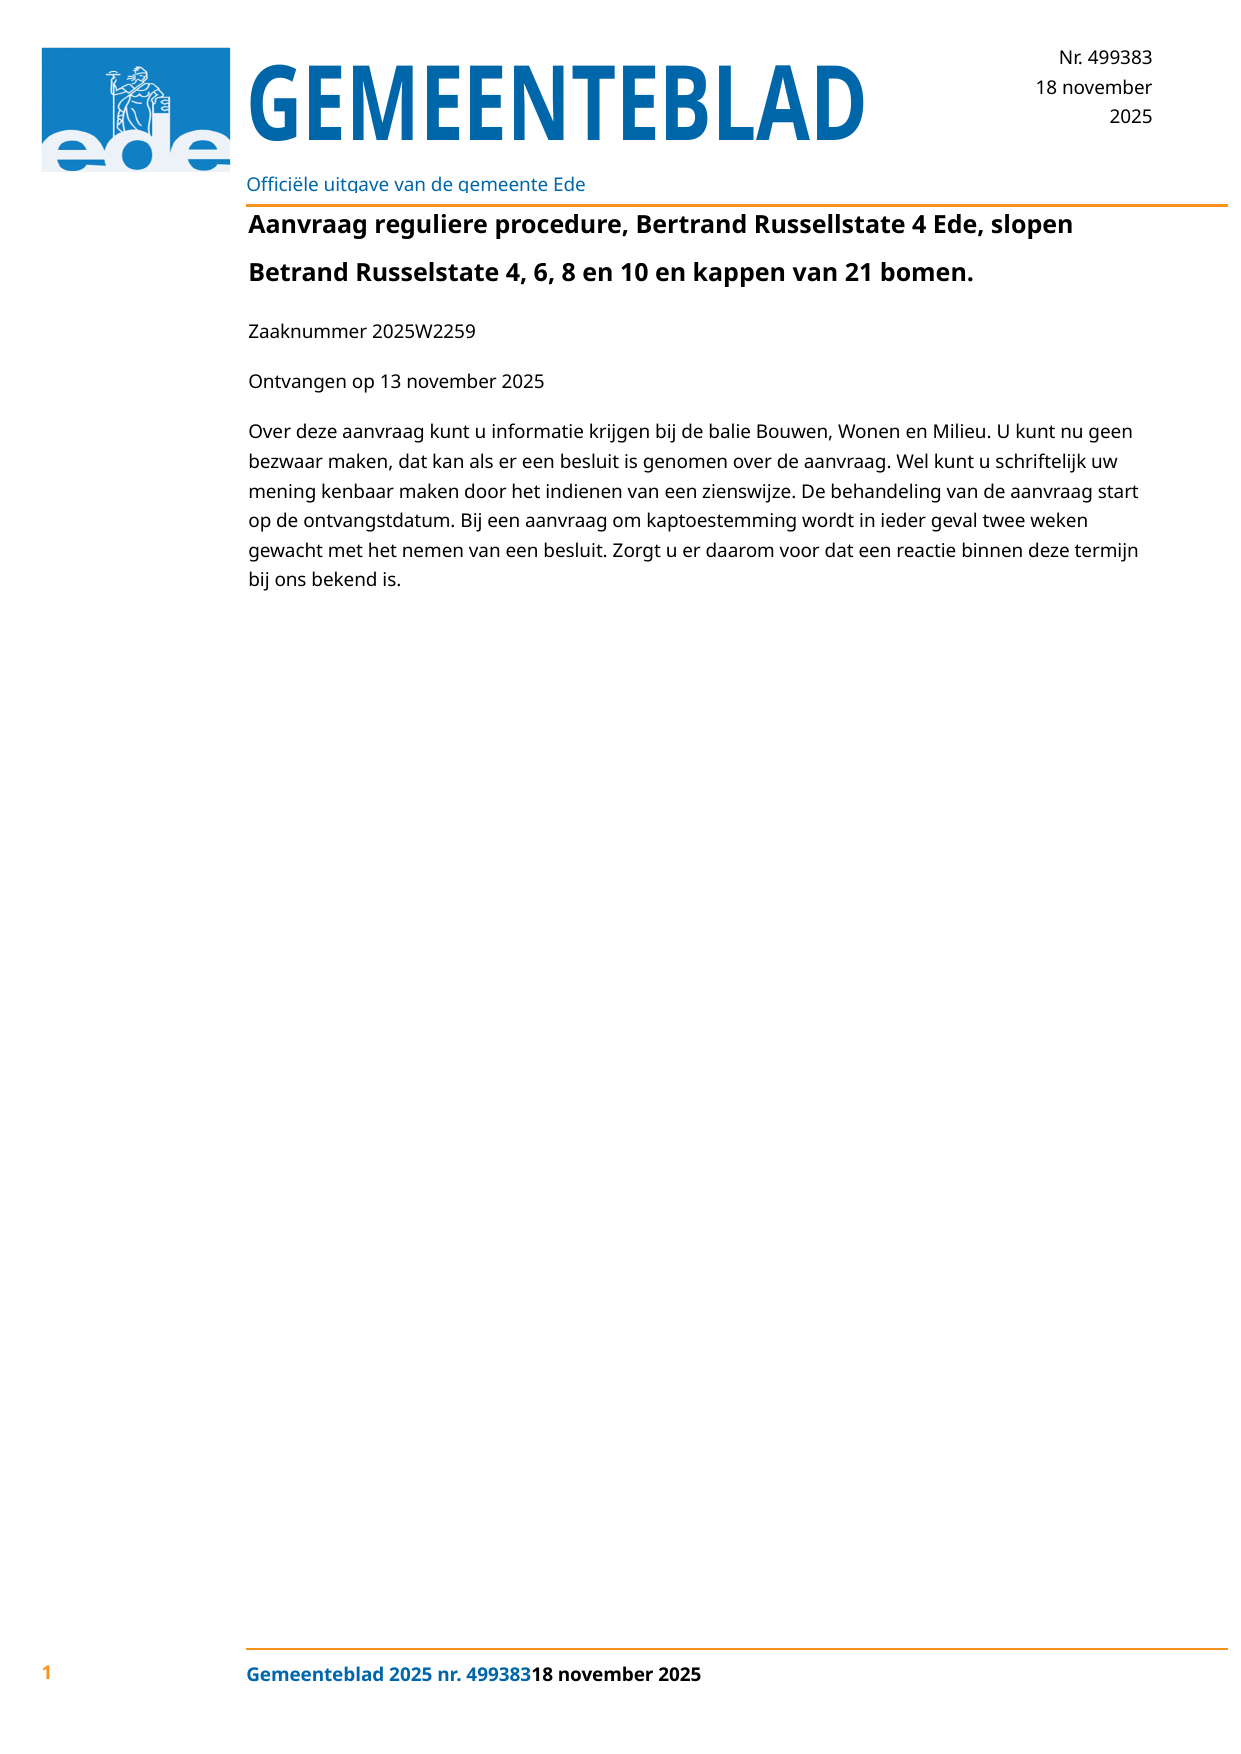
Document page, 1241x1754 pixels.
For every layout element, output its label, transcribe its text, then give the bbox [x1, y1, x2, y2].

text Ontvangen op 13 november 2025 [248, 368, 1152, 394]
text Over deze aanvraag kunt u informatie krijgen bij de balie Bouwen, Wonen en Milieu. U kunt nu geen bezwaar maken, dat kan als er een besluit is genomen over de aanvraag. Wel kunt u schriftelijk uw mening kenbaar maken door het indienen van een zienswijze. De behandeling van de aanvraag start op de ontvangstdatum. Bij een aanvraag om kaptoestemming wordt in ieder geval twee weken gewacht met het nemen van een besluit. Zorgt u er daarom voor dat een reactie binnen deze termijn bij ons bekend is. [248, 419, 1152, 592]
text Zaaknummer 2025W2259 [248, 318, 1152, 344]
picture [41, 47, 231, 172]
text Aanvraag reguliere procedure, Bertrand Russellstate 4 Ede, slopen Betrand Russelstate 4, 6, 8 en 10 en kappen van 21 bomen. [248, 207, 1152, 288]
